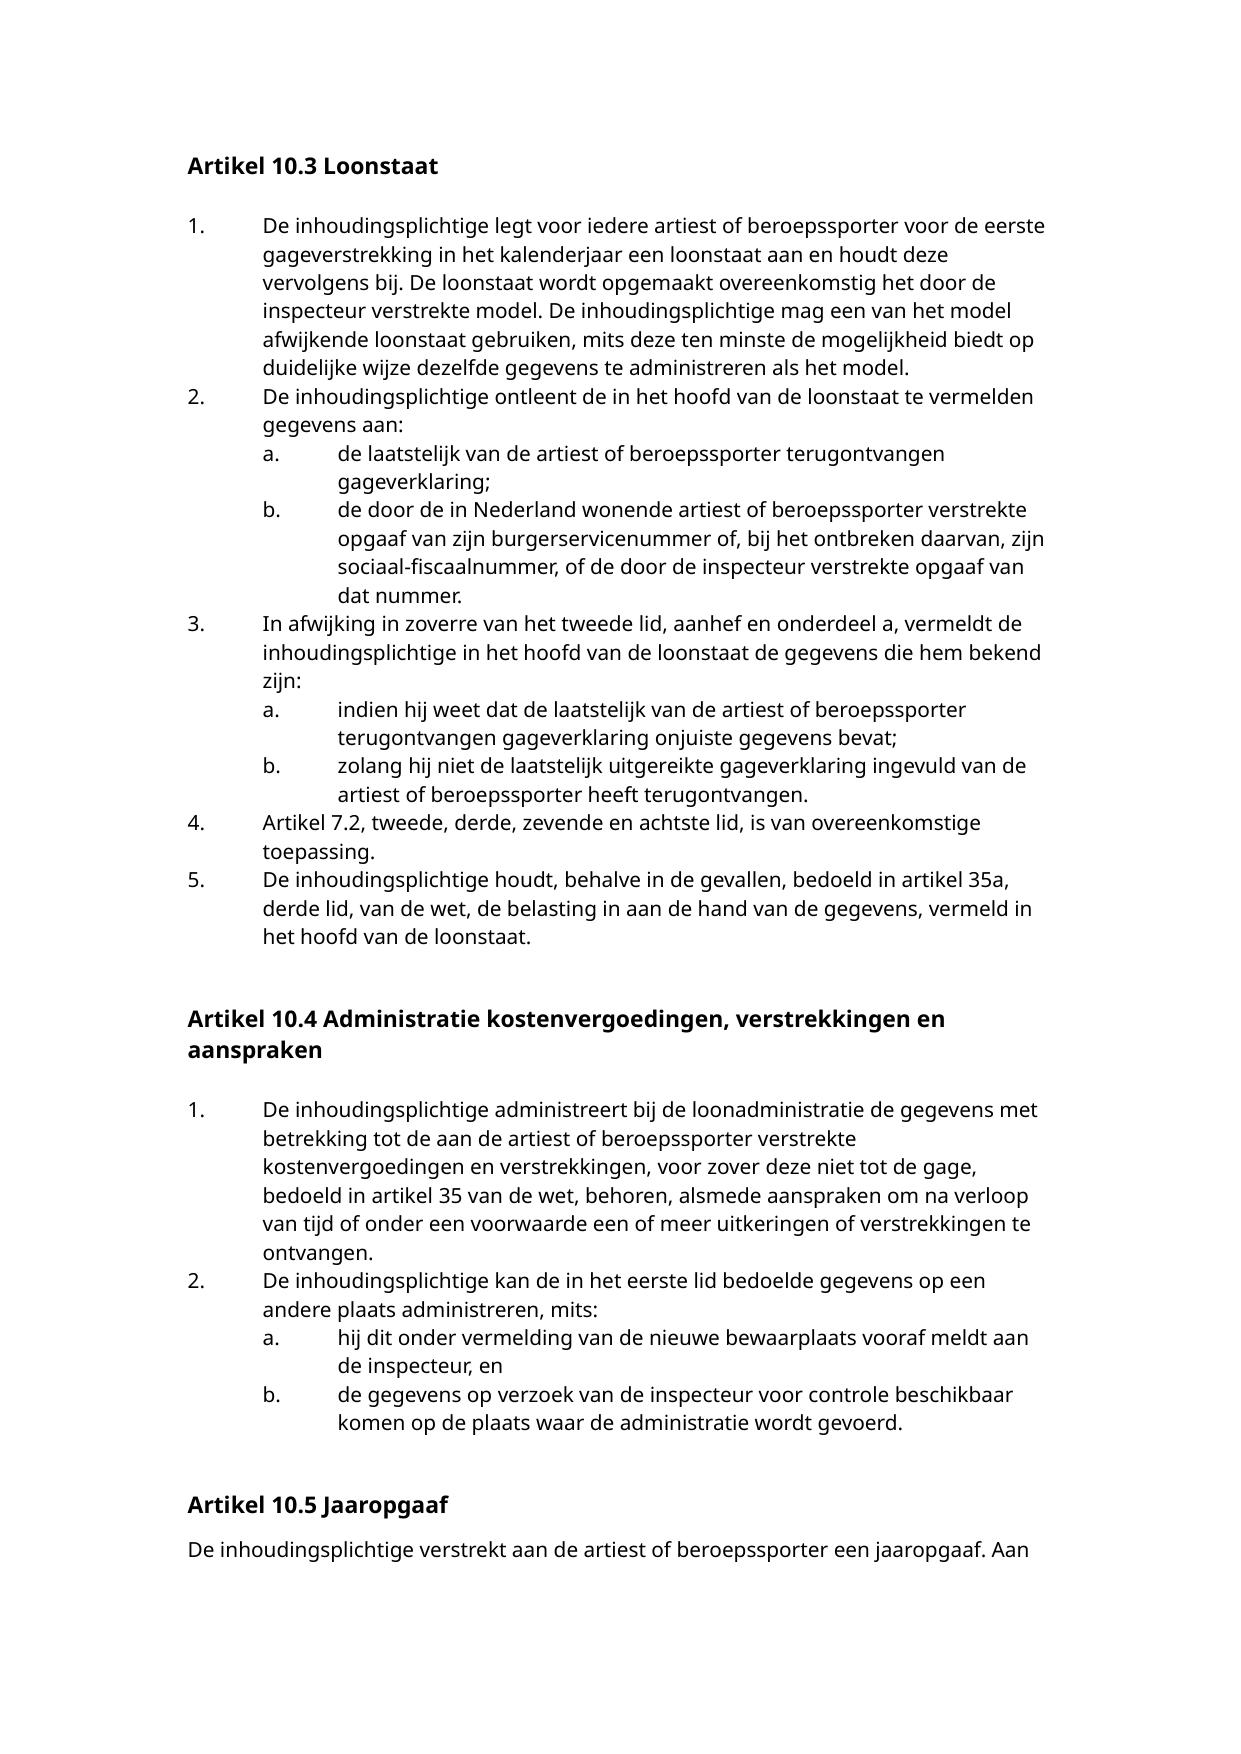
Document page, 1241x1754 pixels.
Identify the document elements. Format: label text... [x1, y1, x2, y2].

subtitle Artikel 10.5 Jaaropgaaf [187, 1489, 1053, 1521]
list De inhoudingsplichtige legt voor iedere artiest of beroepssporter voor de eerste gageverstrekking in het kalenderjaar een loonstaat aan en houdt deze vervolgens bij. De loonstaat wordt opgemaakt overeenkomstig het door de inspecteur verstrekte model. De inhoudingsplichtige mag een van het model afwijkende loonstaat gebruiken, mits deze ten minste de mogelijkheid biedt op duidelijke wijze dezelfde gegevens te administreren als het model. [187, 211, 1053, 382]
list de door de in Nederland wonende artiest of beroepssporter verstrekte opgaaf van zijn burgerservicenummer of, bij het ontbreken daarvan, zijn sociaal-fiscaalnummer, of de door de inspecteur verstrekte opgaaf van dat nummer. [262, 496, 1053, 609]
list hij dit onder vermelding van de nieuwe bewaarplaats vooraf meldt aan de inspecteur, en [262, 1323, 1053, 1380]
subtitle Artikel 10.3 Loonstaat [187, 150, 1053, 181]
list Artikel 7.2, tweede, derde, zevende en achtste lid, is van overeenkomstige toepassing. [187, 808, 1053, 865]
list De inhoudingsplichtige kan de in het eerste lid bedoelde gegevens op een andere plaats administreren, mits: [187, 1266, 1053, 1323]
list de gegevens op verzoek van de inspecteur voor controle beschikbaar komen op de plaats waar de administratie wordt gevoerd. [262, 1380, 1053, 1437]
list de laatstelijk van de artiest of beroepssporter terugontvangen gageverklaring; [262, 439, 1053, 496]
list zolang hij niet de laatstelijk uitgereikte gageverklaring ingevuld van de artiest of beroepssporter heeft terugontvangen. [262, 752, 1053, 808]
list De inhoudingsplichtige ontleent de in het hoofd van de loonstaat te vermelden gegevens aan: [187, 382, 1053, 439]
list De inhoudingsplichtige houdt, behalve in de gevallen, bedoeld in artikel 35a, derde lid, van de wet, de belasting in aan de hand van de gegevens, vermeld in het hoofd van de loonstaat. [187, 865, 1053, 951]
list De inhoudingsplichtige administreert bij de loonadministratie de gegevens met betrekking tot de aan de artiest of beroepssporter verstrekte kostenvergoedingen en verstrekkingen, voor zover deze niet tot de gage, bedoeld in artikel 35 van de wet, behoren, alsmede aanspraken om na verloop van tijd of onder een voorwaarde een of meer uitkeringen of verstrekkingen te ontvangen. [187, 1096, 1053, 1266]
list indien hij weet dat de laatstelijk van de artiest of beroepssporter terugontvangen gageverklaring onjuiste gegevens bevat; [262, 695, 1053, 752]
list In afwijking in zoverre van het tweede lid, aanhef en onderdeel a, vermeldt de inhoudingsplichtige in het hoofd van de loonstaat de gegevens die hem bekend zijn: [187, 609, 1053, 695]
text De inhoudingsplichtige verstrekt aan de artiest of beroepssporter een jaaropgaaf. Aan [187, 1536, 1053, 1564]
subtitle Artikel 10.4 Administratie kostenvergoedingen, verstrekkingen en aanspraken [187, 1003, 1053, 1066]
